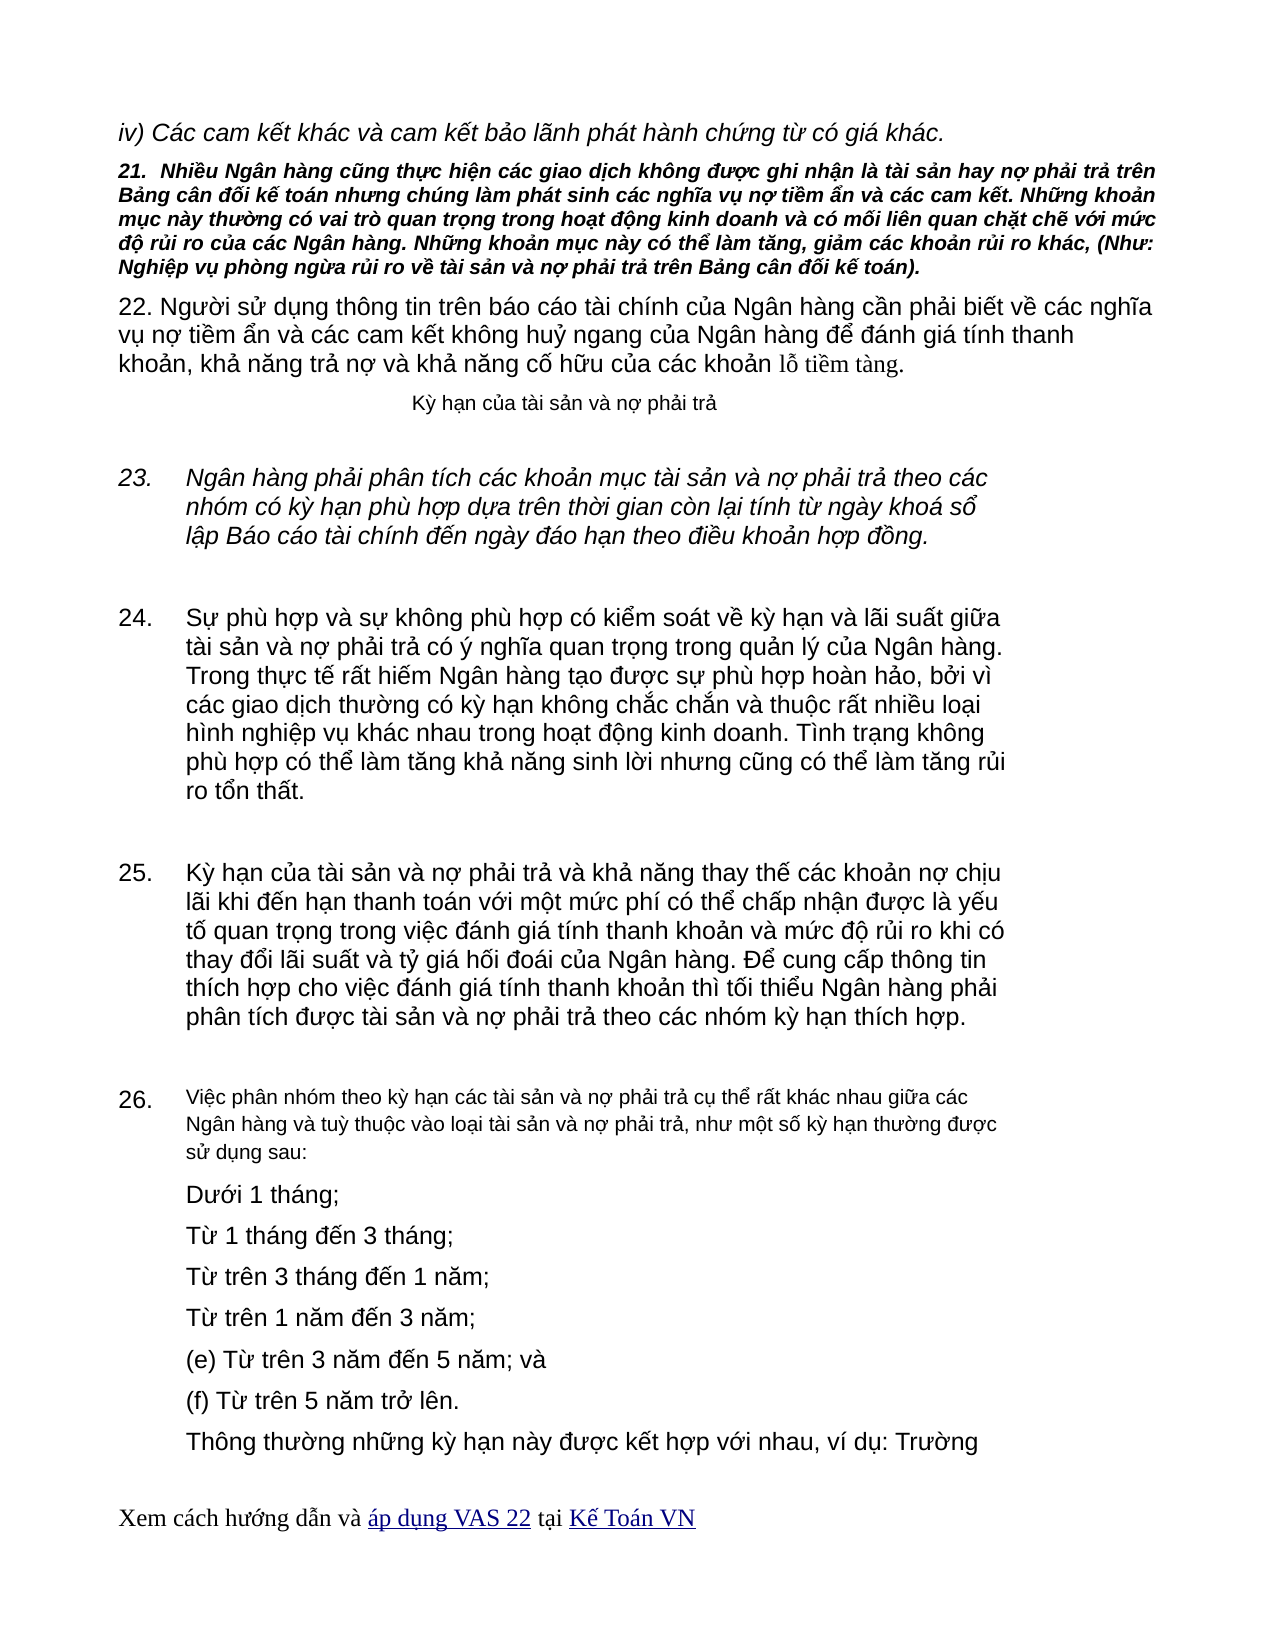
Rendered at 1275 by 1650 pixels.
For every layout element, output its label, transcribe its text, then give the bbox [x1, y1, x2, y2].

table_cell 23. [107, 464, 174, 603]
text 21. Nhiều Ngân hàng cũng thực hiện các giao dịch không được ghi nhận là tài sản hay nợ phải trả trên Bảng cân đối kế toán nhưng chúng làm phát sinh các nghĩa vụ nợ tiềm ẩn và các cam kết. Những khoản mục này thường có vai trò quan trọng trong hoạt động kinh doanh và có mối liên quan chặt chẽ với mức độ rủi ro của các Ngân hàng. Những khoản mục này có thể làm tăng, giảm các khoản rủi ro khác, (Như: Nghiệp vụ phòng ngừa rủi ro về tài sản và nợ phải trả trên Bảng cân đối kế toán). [118, 159, 1157, 279]
table_cell Sự phù hợp và sự không phù hợp có kiểm soát về kỳ hạn và lãi suất giữa tài sản và nợ phải trả có ý nghĩa quan trọng trong quản lý của Ngân hàng. Trong thực tế rất hiếm Ngân hàng tạo được sự phù hợp hoàn hảo, bởi vì các giao dịch thường có kỳ hạn không chắc chắn và thuộc rất nhiều loại hình nghiệp vụ khác nhau trong hoạt động kinh doanh. Tình trạng không phù hợp có thể làm tăng khả năng sinh lời nhưng cũng có thể làm tăng rủi ro tổn thất. [174, 604, 1027, 858]
table_cell 26. [107, 1085, 174, 1456]
text iv) Các cam kết khác và cam kết bảo lãnh phát hành chứng từ có giá khác. [118, 118, 1157, 147]
table_cell 24. [107, 604, 174, 858]
table_cell 25. [107, 859, 174, 1085]
table_cell Việc phân nhóm theo kỳ hạn các tài sản và nợ phải trả cụ thể rất khác nhau giữa các Ngân hàng và tuỳ thuộc vào loại tài sản và nợ phải trả, như một số kỳ hạn thường được sử dụng sau: Dưới 1 tháng; Từ 1 tháng đến 3 tháng; Từ trên 3 tháng đến 1 năm; Từ trên 1 năm đến 3 năm; (e) Từ trên 3 năm đến 5 năm; và (f) Từ trên 5 năm trở lên. Thông thường những kỳ hạn này được kết hợp với nhau, ví dụ: Trường [174, 1085, 1027, 1456]
table_cell Ngân hàng phải phân tích các khoản mục tài sản và nợ phải trả theo các nhóm có kỳ hạn phù hợp dựa trên thời gian còn lại tính từ ngày khoá sổ lập Báo cáo tài chính đến ngày đáo hạn theo điều khoản hợp đồng. [174, 464, 1027, 603]
table_header Kỳ hạn của tài sản và nợ phải trả [107, 391, 1027, 463]
table_cell Kỳ hạn của tài sản và nợ phải trả và khả năng thay thế các khoản nợ chịu lãi khi đến hạn thanh toán với một mức phí có thể chấp nhận được là yếu tố quan trọng trong việc đánh giá tính thanh khoản và mức độ rủi ro khi có thay đổi lãi suất và tỷ giá hối đoái của Ngân hàng. Để cung cấp thông tin thích hợp cho việc đánh giá tính thanh khoản thì tối thiểu Ngân hàng phải phân tích được tài sản và nợ phải trả theo các nhóm kỳ hạn thích hợp. [174, 859, 1027, 1085]
text 22. Người sử dụng thông tin trên báo cáo tài chính của Ngân hàng cần phải biết về các nghĩa vụ nợ tiềm ẩn và các cam kết không huỷ ngang của Ngân hàng để đánh giá tính thanh khoản, khả năng trả nợ và khả năng cố hữu của các khoản lỗ tiềm tàng. [118, 292, 1157, 378]
